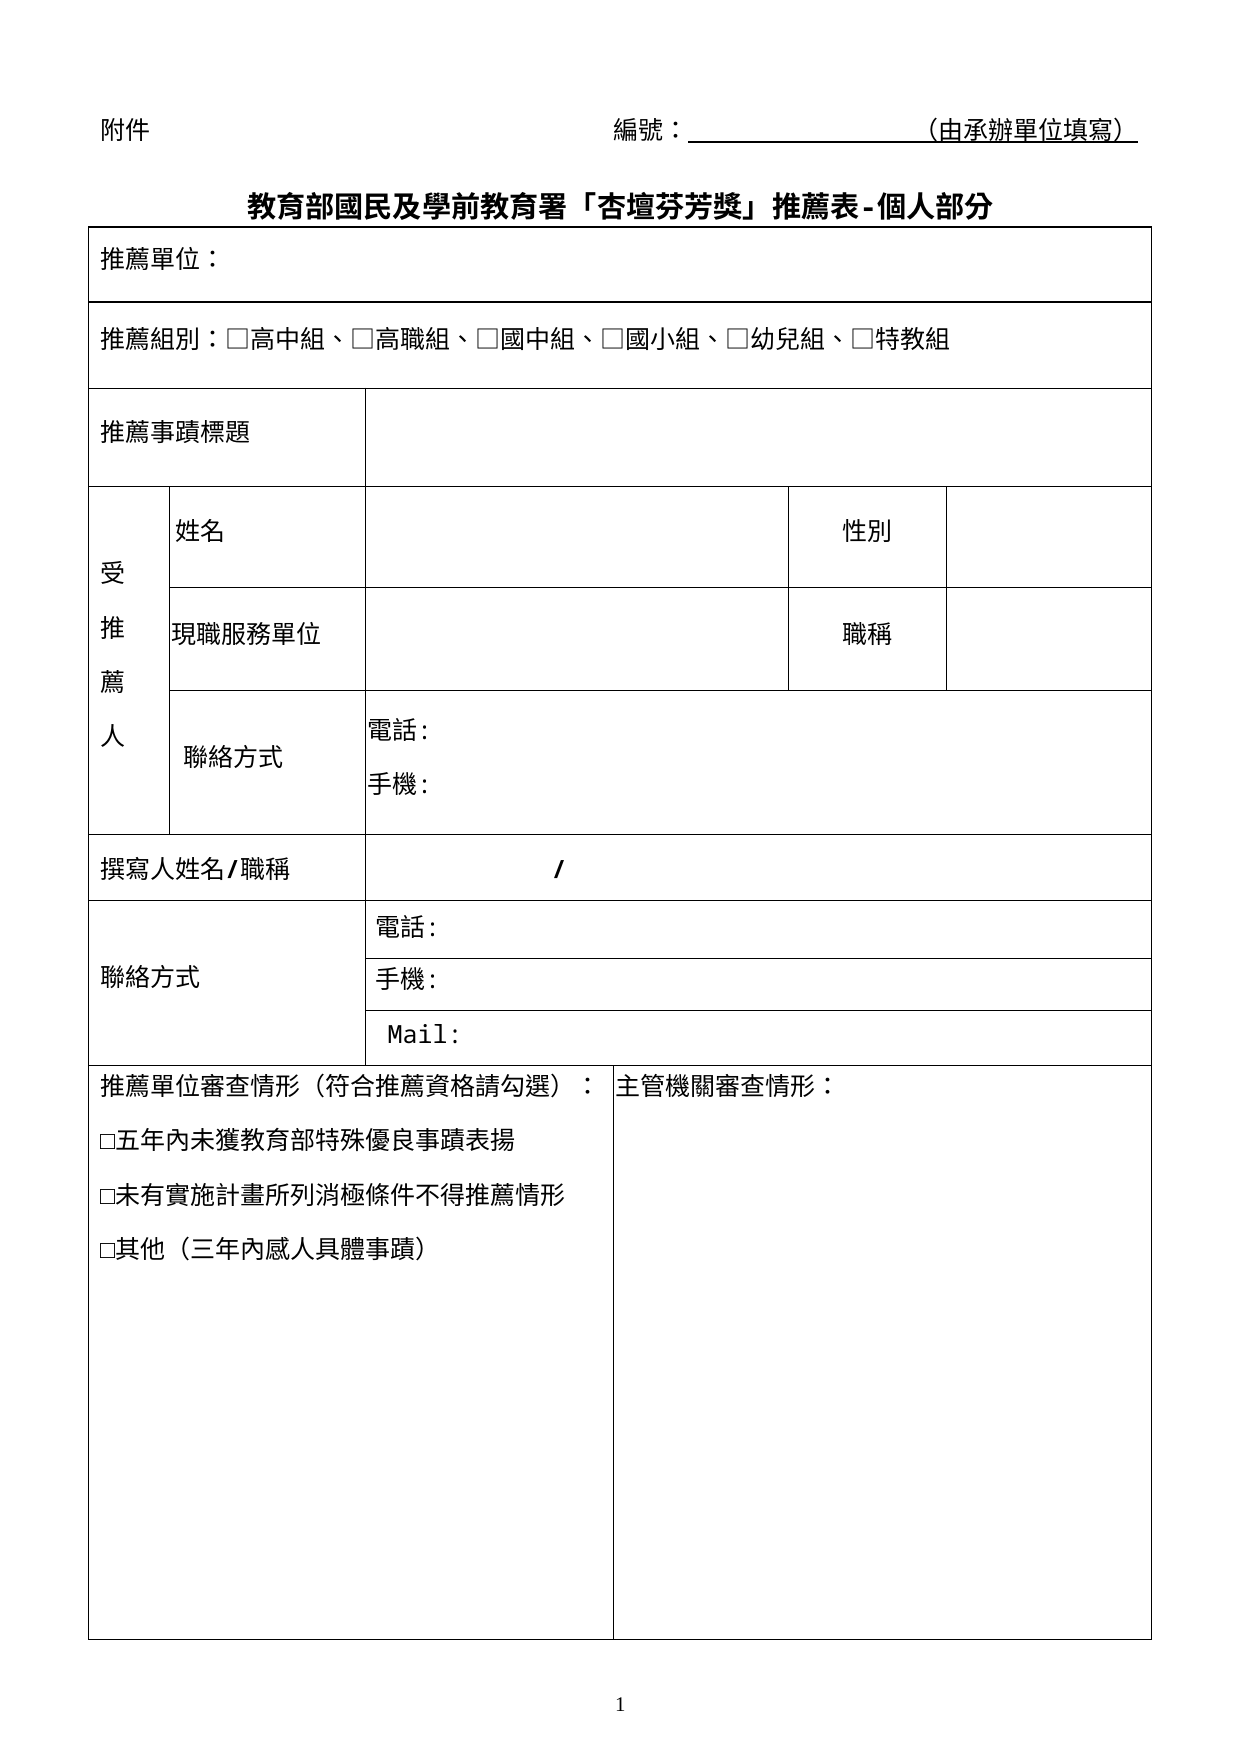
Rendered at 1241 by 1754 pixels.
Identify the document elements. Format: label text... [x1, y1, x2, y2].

table_cell [366, 487, 788, 587]
table_cell Mail: [366, 1011, 1151, 1065]
table_cell 推薦單位審查情形（符合推薦資格請勾選）： □五年內未獲教育部特殊優良事蹟表揚 □未有實施計畫所列消極條件不得推薦情形 □其他（三年內感人具體事蹟） [89, 1066, 613, 1638]
text 附件 編號： （由承辦單位填寫） [100, 109, 1140, 147]
table_cell 電話: [366, 901, 1151, 958]
table_cell 受 推 薦 人 [89, 487, 169, 834]
table_cell 聯絡方式 [89, 901, 365, 1065]
table_cell 推薦組別：□高中組、□高職組、□國中組、□國小組、□幼兒組、□特教組 [89, 303, 1151, 387]
table_cell 電話: 手機: [366, 691, 1151, 834]
table_cell 姓名 [170, 487, 365, 587]
table_cell [366, 389, 1151, 486]
table_cell 主管機關審查情形： [614, 1066, 1151, 1638]
table_cell [366, 588, 788, 690]
table_cell 撰寫人姓名/職稱 [89, 835, 365, 900]
table_cell 手機: [366, 959, 1151, 1010]
table_cell 推薦事蹟標題 [89, 389, 365, 486]
table_cell [947, 487, 1151, 587]
table_cell 聯絡方式 [170, 691, 365, 834]
table_cell 現職服務單位 [170, 588, 365, 690]
table_cell 性別 [789, 487, 946, 587]
text 教育部國民及學前教育署「杏壇芬芳獎」推薦表-個人部分 [100, 184, 1140, 226]
table_header 推薦單位： [89, 228, 1151, 301]
table_cell [947, 588, 1151, 690]
table_cell 職稱 [789, 588, 946, 690]
table_cell / [366, 835, 1151, 900]
